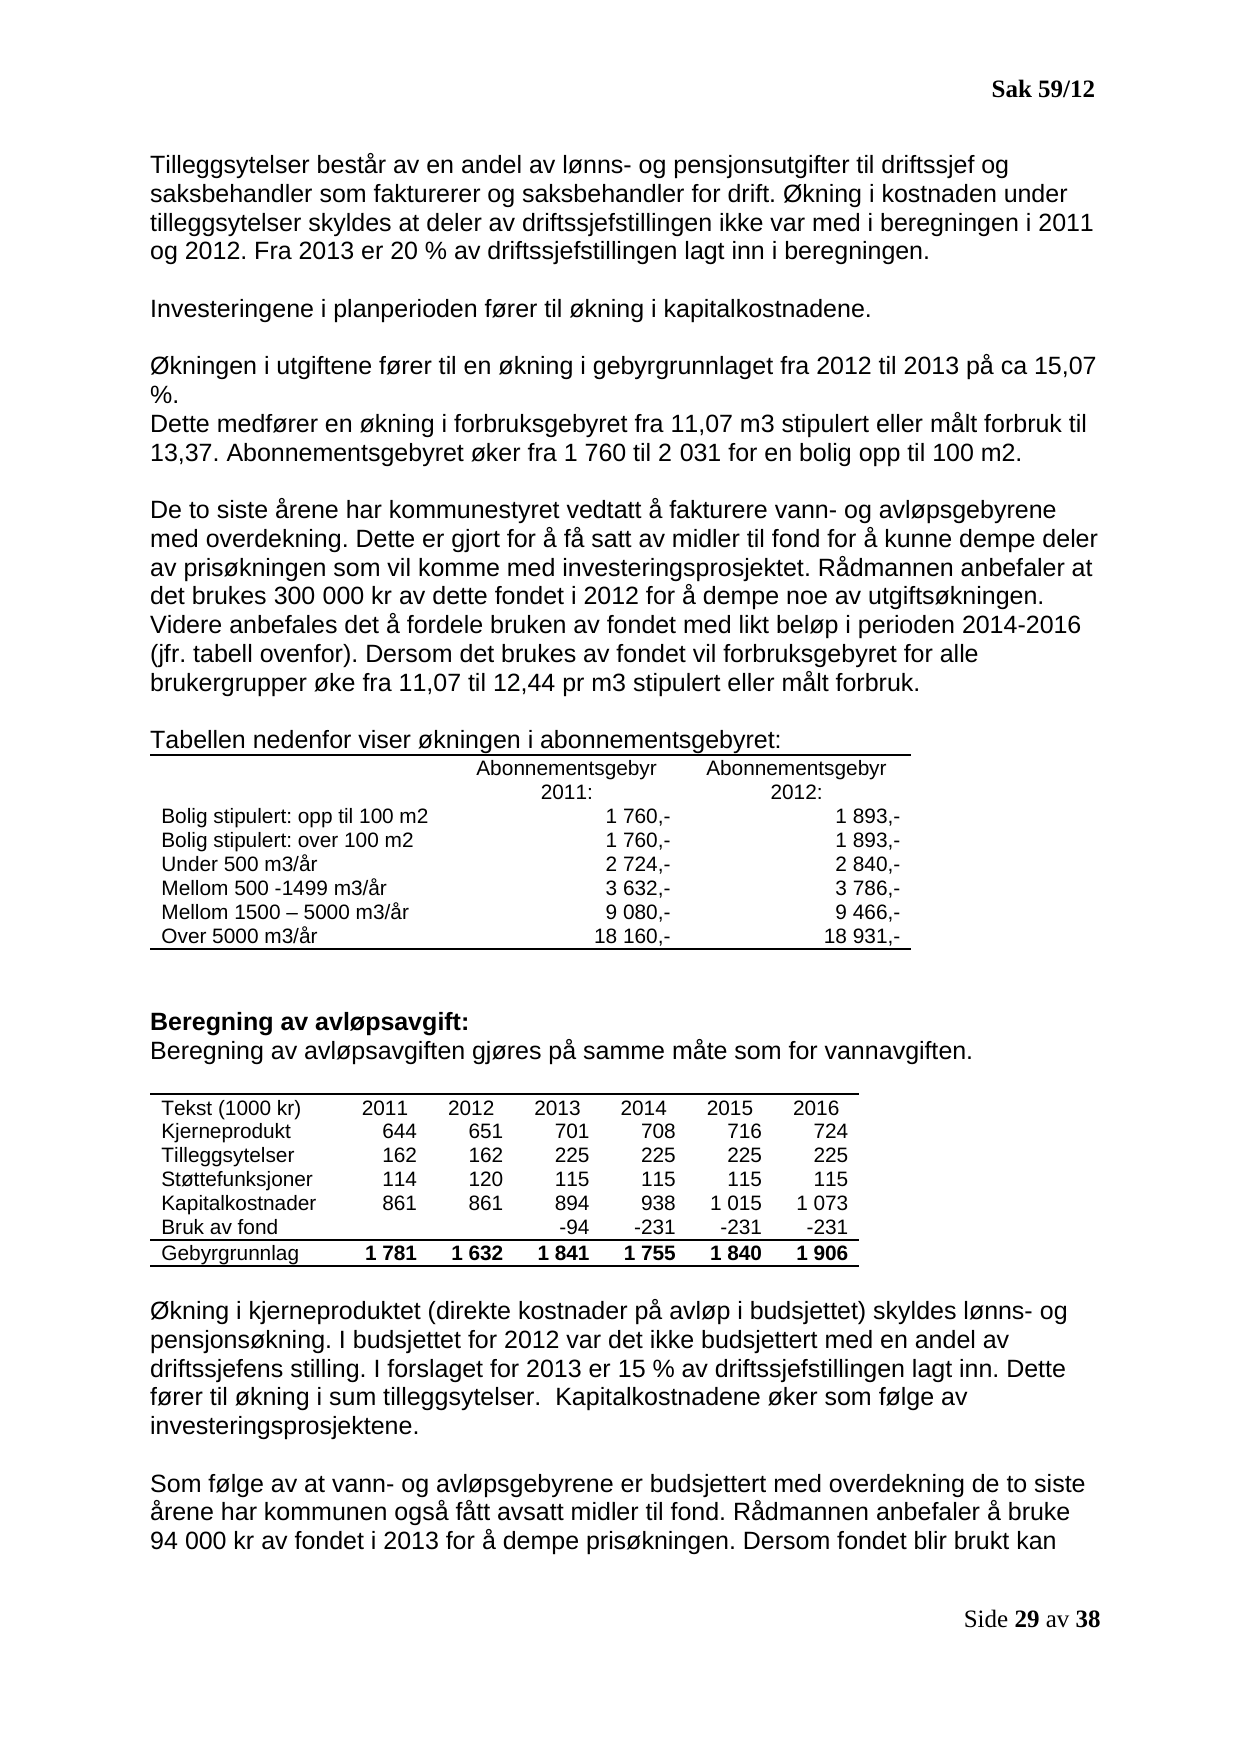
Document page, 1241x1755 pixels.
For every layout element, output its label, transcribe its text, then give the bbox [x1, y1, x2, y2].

table_cell Tilleggsytelser [150, 1143, 342, 1167]
table_cell Gebyrgrunnlag [150, 1241, 342, 1265]
table_cell Over 5000 m3/år [150, 924, 452, 947]
table_cell -231 [773, 1215, 859, 1239]
table_cell 9 080,- [452, 900, 681, 923]
table_cell 114 [342, 1167, 428, 1191]
table_cell 225 [687, 1143, 773, 1167]
table_cell 2 724,- [452, 852, 681, 876]
table_cell 9 466,- [681, 900, 911, 923]
table_cell 1 781 [342, 1241, 428, 1265]
table_cell 1 893,- [681, 828, 911, 852]
table_cell Bolig stipulert: opp til 100 m2 [150, 804, 452, 828]
table_cell Mellom 500 -1499 m3/år [150, 876, 452, 899]
table_cell 1 906 [773, 1241, 859, 1265]
table_cell [342, 1215, 428, 1239]
text Beregning av avløpsavgift: [150, 1007, 1100, 1036]
table_cell 1 893,- [681, 804, 911, 828]
text Økningen i utgiftene fører til en økning i gebyrgrunnlaget fra 2012 til 2013 på ca 15,07 %. [150, 351, 1100, 409]
table_cell 115 [514, 1167, 600, 1191]
table_header 2015 [687, 1095, 773, 1119]
table_cell 1 015 [687, 1191, 773, 1215]
table_cell Mellom 1500 – 5000 m3/år [150, 900, 452, 923]
table_cell Under 500 m3/år [150, 852, 452, 876]
table_header 2012 [428, 1095, 514, 1119]
text Beregning av avløpsavgiften gjøres på samme måte som for vannavgiften. [150, 1036, 1100, 1064]
table_cell 115 [687, 1167, 773, 1191]
table_cell Kjerneprodukt [150, 1119, 342, 1143]
table_cell 3 632,- [452, 876, 681, 899]
table_header Abonnementsgebyr 2012: [681, 756, 911, 804]
table_cell 1 841 [514, 1241, 600, 1265]
table_cell 115 [600, 1167, 687, 1191]
table_cell 644 [342, 1119, 428, 1143]
table_cell 708 [600, 1119, 687, 1143]
table_cell 1 073 [773, 1191, 859, 1215]
table_cell 724 [773, 1119, 859, 1143]
text Økning i kjerneproduktet (direkte kostnader på avløp i budsjettet) skyldes lønns- og pensjonsøkning. I budsjettet for 2012 var det ikke budsjettert med en andel av driftssjefens stilling. I forslaget for 2013 er 15 % av driftssjefstillingen lagt inn. Dette fører til økning i sum tilleggsytelser. Kapitalkostnadene øker som følge av investeringsprosjektene. [150, 1296, 1100, 1440]
table_header [150, 756, 452, 804]
text Som følge av at vann- og avløpsgebyrene er budsjettert med overdekning de to siste årene har kommunen også fått avsatt midler til fond. Rådmannen anbefaler å bruke 94 000 kr av fondet i 2013 for å dempe prisøkningen. Dersom fondet blir brukt kan [150, 1468, 1100, 1555]
table_cell 225 [600, 1143, 687, 1167]
table_cell -231 [600, 1215, 687, 1239]
table_cell 225 [514, 1143, 600, 1167]
table_cell 3 786,- [681, 876, 911, 899]
table_cell Kapitalkostnader [150, 1191, 342, 1215]
table_cell 701 [514, 1119, 600, 1143]
table_cell 2 840,- [681, 852, 911, 876]
text De to siste årene har kommunestyret vedtatt å fakturere vann- og avløpsgebyrene med overdekning. Dette er gjort for å få satt av midler til fond for å kunne dempe deler av prisøkningen som vil komme med investeringsprosjektet. Rådmannen anbefaler at det brukes 300 000 kr av dette fondet i 2012 for å dempe noe av utgiftsøkningen. Videre anbefales det å fordele bruken av fondet med likt beløp i perioden 2014-2016 (jfr. tabell ovenfor). Dersom det brukes av fondet vil forbruksgebyret for alle brukergrupper øke fra 11,07 til 12,44 pr m3 stipulert eller målt forbruk. [150, 495, 1100, 696]
table_cell 938 [600, 1191, 687, 1215]
text Tilleggsytelser består av en andel av lønns- og pensjonsutgifter til driftssjef og saksbehandler som fakturerer og saksbehandler for drift. Økning i kostnaden under tilleggsytelser skyldes at deler av driftssjefstillingen ikke var med i beregningen i 2011 og 2012. Fra 2013 er 20 % av driftssjefstillingen lagt inn i beregningen. [150, 150, 1100, 265]
text Investeringene i planperioden fører til økning i kapitalkostnadene. [150, 294, 1100, 322]
table_cell 861 [342, 1191, 428, 1215]
table_header Abonnementsgebyr 2011: [452, 756, 681, 804]
table_cell 162 [428, 1143, 514, 1167]
table_cell 894 [514, 1191, 600, 1215]
table_cell 1 760,- [452, 804, 681, 828]
table_cell 716 [687, 1119, 773, 1143]
table_cell 162 [342, 1143, 428, 1167]
table_cell 1 840 [687, 1241, 773, 1265]
table_cell 225 [773, 1143, 859, 1167]
table_header 2014 [600, 1095, 687, 1119]
table_cell Støttefunksjoner [150, 1167, 342, 1191]
table_cell 18 160,- [452, 924, 681, 947]
table_cell 861 [428, 1191, 514, 1215]
table_cell 651 [428, 1119, 514, 1143]
table_cell Bolig stipulert: over 100 m2 [150, 828, 452, 852]
table_cell 18 931,- [681, 924, 911, 947]
table_cell -94 [514, 1215, 600, 1239]
table_cell 115 [773, 1167, 859, 1191]
table_cell [428, 1215, 514, 1239]
table_header Tekst (1000 kr) [150, 1095, 342, 1119]
table_cell -231 [687, 1215, 773, 1239]
table_cell 1 632 [428, 1241, 514, 1265]
table_cell 120 [428, 1167, 514, 1191]
table_cell Bruk av fond [150, 1215, 342, 1239]
table_header 2011 [342, 1095, 428, 1119]
table_cell 1 760,- [452, 828, 681, 852]
table_cell 1 755 [600, 1241, 687, 1265]
text Tabellen nedenfor viser økningen i abonnementsgebyret: [150, 725, 1100, 754]
table_header 2016 [773, 1095, 859, 1119]
text Dette medfører en økning i forbruksgebyret fra 11,07 m3 stipulert eller målt forbruk til 13,37. Abonnementsgebyret øker fra 1 760 til 2 031 for en bolig opp til 100 m2. [150, 409, 1100, 466]
table_header 2013 [514, 1095, 600, 1119]
